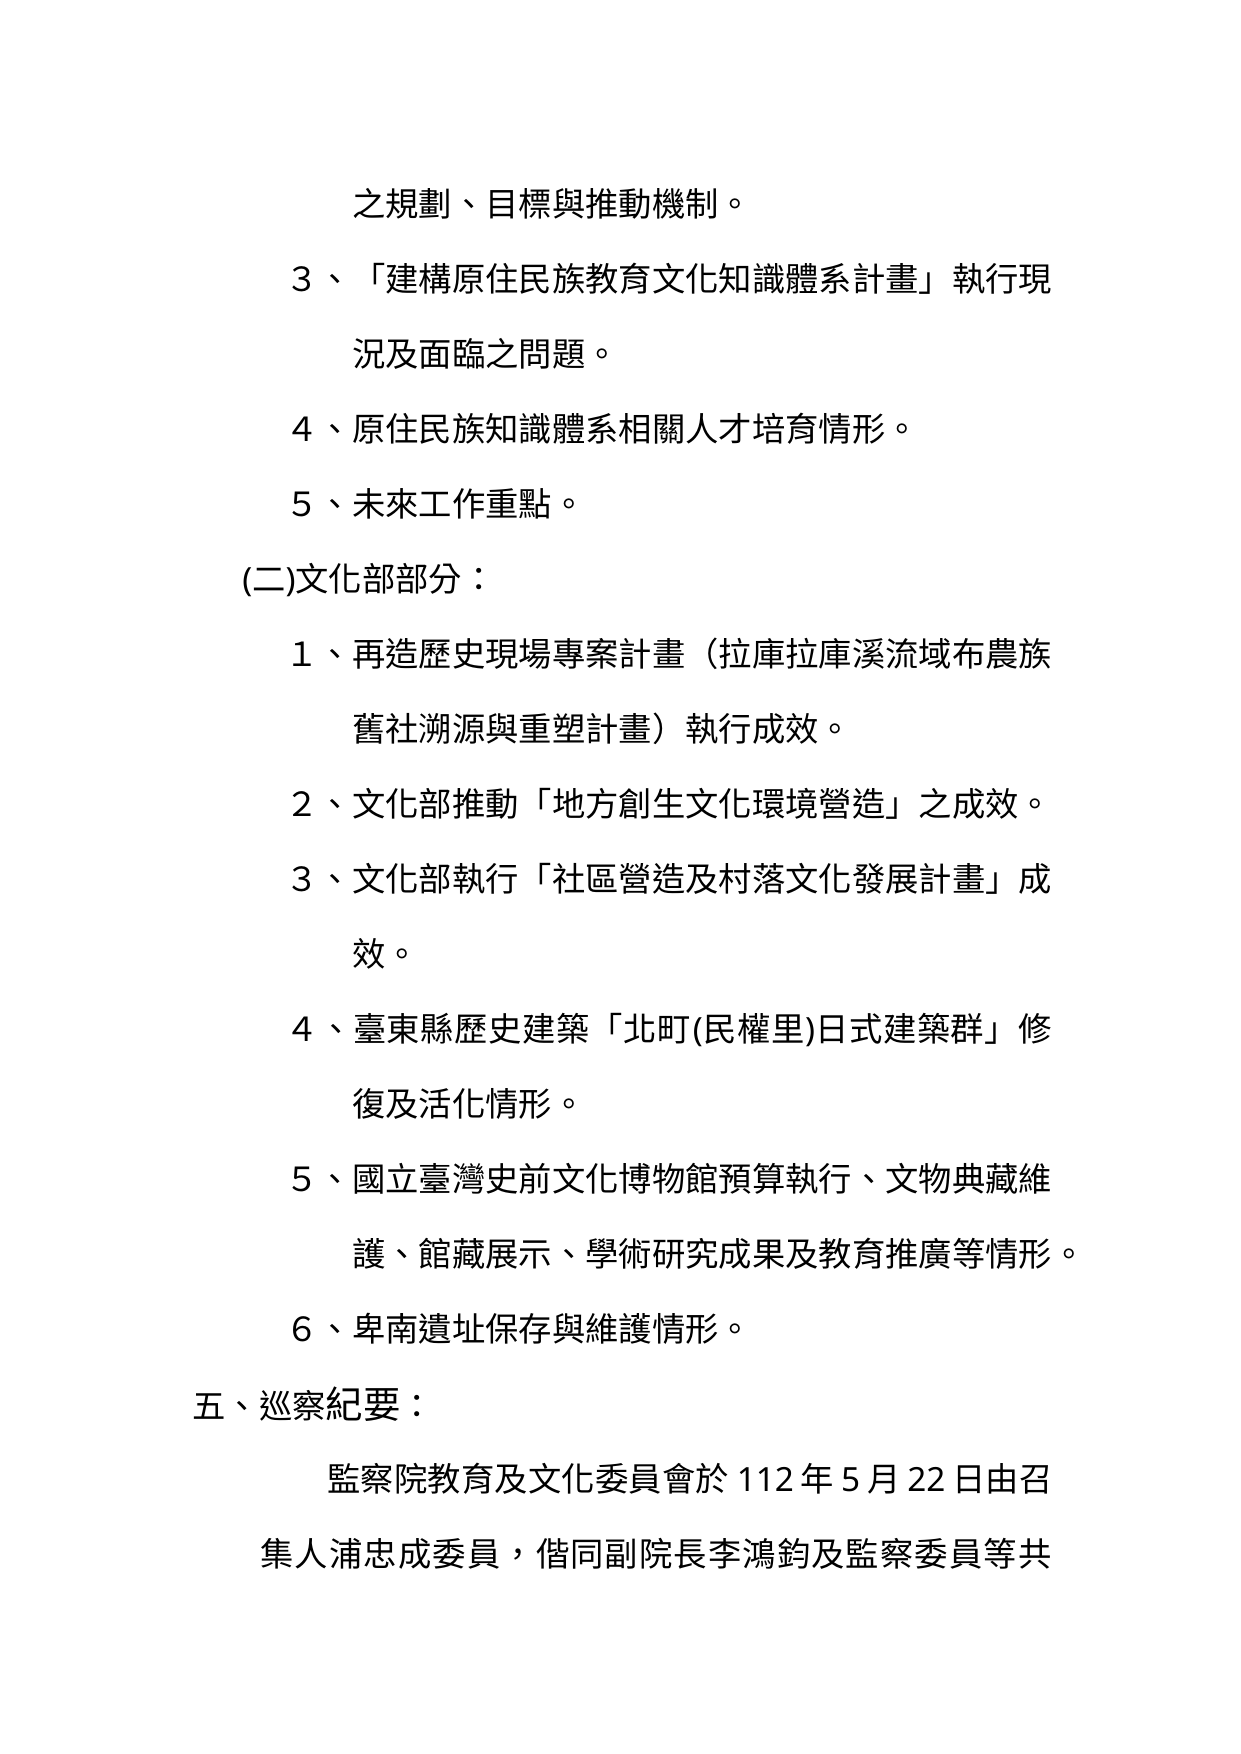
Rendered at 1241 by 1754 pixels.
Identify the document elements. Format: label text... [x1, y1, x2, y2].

text 五、巡察紀要： [192, 1364, 1053, 1439]
text 之規劃、目標與推動機制。 [285, 164, 1053, 239]
text 監察院教育及文化委員會於112年5月22日由召集人浦忠成委員，偕同副院長李鴻鈞及監察委員等共計15人，在教育部政務次長林明裕、原住民族委員會(下稱原民會)副主任委員鍾興華陪同下，實地瞭解原民會委託國立東華大學(下稱東華大學)設置之「建構原住民族教育文化知識體系專案管理中心」(下稱專管中心)，執行「建構原住民族教育文化知識體系中長程計畫」現況，聽取計畫主持人該校原住民族學院院長石忠山簡報並進行座談。 [260, 1439, 1053, 1589]
text ６、卑南遺址保存與維護情形。 [285, 1289, 1053, 1364]
text ２、文化部推動「地方創生文化環境營造」之成效。 [285, 764, 1053, 839]
text １、再造歷史現場專案計畫（拉庫拉庫溪流域布農族舊社溯源與重塑計畫）執行成效。 [285, 614, 1053, 764]
text ４、臺東縣歷史建築「北町(民權里)日式建築群」修復及活化情形。 [285, 989, 1053, 1139]
text ５、未來工作重點。 [285, 464, 1053, 539]
text ５、國立臺灣史前文化博物館預算執行、文物典藏維護、館藏展示、學術研究成果及教育推廣等情形。 [285, 1139, 1053, 1289]
text ４、原住民族知識體系相關人才培育情形。 [285, 389, 1053, 464]
text ３、「建構原住民族教育文化知識體系計畫」執行現況及面臨之問題。 [285, 239, 1053, 389]
list 文化部部分： [242, 539, 1053, 614]
text ３、文化部執行「社區營造及村落文化發展計畫」成效。 [285, 839, 1053, 989]
